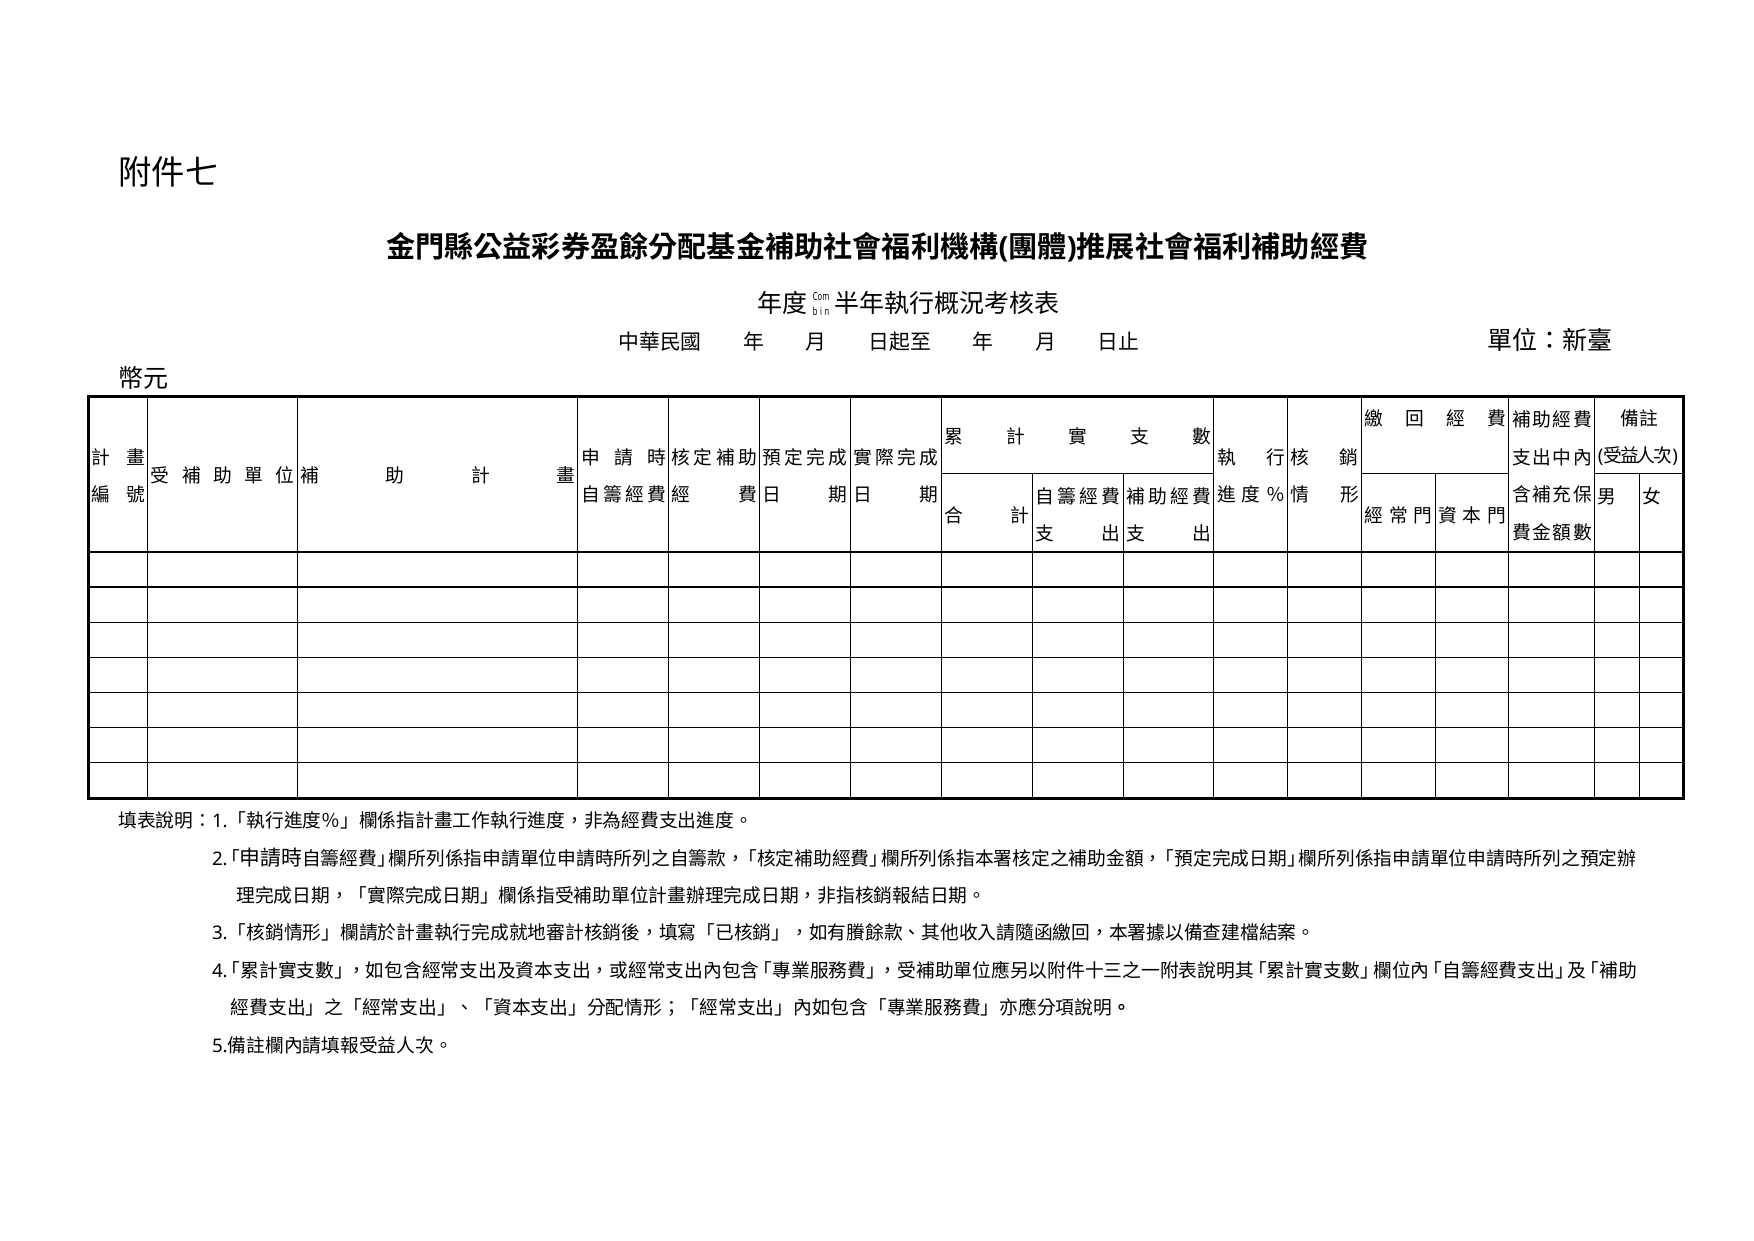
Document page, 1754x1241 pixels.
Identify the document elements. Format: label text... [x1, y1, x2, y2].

table_cell [148, 658, 297, 692]
table_cell [1640, 693, 1682, 727]
table_cell [760, 728, 850, 762]
text 附件七 [118, 133, 1636, 208]
table_cell [1033, 763, 1123, 797]
table_header 備註 (受益人次) [1595, 398, 1682, 473]
table_header 補助經費 支出中內 含補充保 費金額數 [1509, 398, 1594, 551]
table_cell [1288, 623, 1361, 657]
table_cell [578, 588, 668, 622]
table_cell 男 [1595, 474, 1639, 551]
table_cell [1124, 693, 1213, 727]
text 中華民國 年 月 日起至 年 月 日止 單位：新臺幣元 [118, 320, 1636, 395]
table_cell [90, 623, 147, 657]
table_cell [1124, 553, 1213, 586]
table_header 預定完成日期 [760, 398, 850, 551]
table_cell [942, 658, 1032, 692]
table_cell [148, 728, 297, 762]
table_cell 經常門 [1362, 474, 1435, 551]
table_cell [1362, 693, 1435, 727]
table_cell [1436, 763, 1508, 797]
table_cell [1214, 693, 1287, 727]
table_cell [1640, 623, 1682, 657]
table_cell [669, 623, 759, 657]
table_cell [851, 553, 941, 586]
table_header 繳回經費 [1362, 398, 1508, 473]
table_cell [1288, 763, 1361, 797]
table_cell [1214, 658, 1287, 692]
text 金門縣公益彩券盈餘分配基金補助社會福利機構(團體)推展社會福利補助經費 [118, 208, 1636, 283]
table_cell [1033, 588, 1123, 622]
table_cell [760, 553, 850, 586]
table_cell [669, 728, 759, 762]
table_cell [1595, 623, 1639, 657]
table_cell [1124, 728, 1213, 762]
table_cell [298, 588, 577, 622]
table_cell [1509, 658, 1594, 692]
table_cell [578, 763, 668, 797]
table_cell [1124, 588, 1213, 622]
table_cell [1595, 763, 1639, 797]
table_cell [1124, 658, 1213, 692]
table_cell [578, 658, 668, 692]
table_cell [298, 693, 577, 727]
table_cell [1509, 728, 1594, 762]
table_cell [148, 693, 297, 727]
table_cell [1288, 658, 1361, 692]
table_cell [298, 728, 577, 762]
table_cell [1640, 658, 1682, 692]
table_header 核銷 情形 [1288, 398, 1361, 551]
text 4.「累計實支數」，如包含經常支出及資本支出，或經常支出內包含「專業服務費」，受補助單位應另以附件十三之一附表說明其「累計實支數」欄位內「自籌經費支出」及「補助經費支出」之「經常支出」、「資本支出」分配情形；「經常支出」內如包含「專業服務費」亦應分項說明。 [212, 950, 1636, 1025]
table_header 實際完成日期 [851, 398, 941, 551]
text 3.「核銷情形」欄請於計畫執行完成就地審計核銷後，填寫「已核銷」，如有賸餘款、其他收入請隨函繳回，本署據以備查建檔結案。 [118, 913, 1636, 950]
table_cell [298, 763, 577, 797]
table_cell [1214, 588, 1287, 622]
table_cell [942, 763, 1032, 797]
table_cell [1436, 728, 1508, 762]
table_cell [1509, 763, 1594, 797]
table_cell [760, 693, 850, 727]
table_cell [942, 728, 1032, 762]
table_cell [942, 623, 1032, 657]
table_cell [1436, 588, 1508, 622]
table_cell [1362, 658, 1435, 692]
table_cell [1436, 693, 1508, 727]
table_cell [851, 588, 941, 622]
table_cell [298, 553, 577, 586]
table_cell [1214, 763, 1287, 797]
table_cell [578, 728, 668, 762]
table_cell [298, 658, 577, 692]
table_cell [1033, 728, 1123, 762]
table_cell [1288, 728, 1361, 762]
table_cell [1288, 553, 1361, 586]
table_cell 資本門 [1436, 474, 1508, 551]
table_cell [1436, 553, 1508, 586]
table_cell [148, 763, 297, 797]
table_cell [1595, 728, 1639, 762]
table_cell [851, 728, 941, 762]
table_cell 自籌經費支出 [1033, 474, 1123, 551]
table_cell [90, 693, 147, 727]
table_cell [1362, 763, 1435, 797]
table_cell [851, 763, 941, 797]
table_cell [1033, 623, 1123, 657]
table_cell [1595, 588, 1639, 622]
table_cell [90, 588, 147, 622]
table_cell [1509, 693, 1594, 727]
table_cell [1033, 693, 1123, 727]
table_cell [1033, 553, 1123, 586]
table_cell [942, 693, 1032, 727]
table_cell [578, 623, 668, 657]
table_cell [942, 588, 1032, 622]
table_cell [1436, 623, 1508, 657]
table_cell [1640, 763, 1682, 797]
table_cell [1214, 553, 1287, 586]
table_header 申請時 自籌經費 [578, 398, 668, 551]
table_cell [1362, 728, 1435, 762]
table_cell [669, 693, 759, 727]
table_cell [1640, 728, 1682, 762]
table_cell [1362, 623, 1435, 657]
table_header 補助計畫 [298, 398, 577, 551]
table_header 核定補助經費 [669, 398, 759, 551]
table_cell [1124, 623, 1213, 657]
table_cell 女 [1640, 474, 1682, 551]
table_cell [669, 763, 759, 797]
table_cell [90, 763, 147, 797]
table_cell [90, 553, 147, 586]
table_cell [669, 553, 759, 586]
table_cell [1595, 553, 1639, 586]
table_cell [298, 623, 577, 657]
table_cell [148, 553, 297, 586]
table_cell [942, 553, 1032, 586]
table_cell [148, 623, 297, 657]
table_cell [90, 658, 147, 692]
table_cell [1595, 658, 1639, 692]
text 年度Combin半年執行概況考核表 [118, 283, 1636, 320]
table_cell [1509, 588, 1594, 622]
table_cell [1640, 588, 1682, 622]
table_cell [1362, 553, 1435, 586]
table_cell [1509, 623, 1594, 657]
table_cell [1288, 693, 1361, 727]
table_cell [1595, 693, 1639, 727]
text 5.備註欄內請填報受益人次。 [212, 1025, 1636, 1063]
table_cell [90, 728, 147, 762]
table_cell [1436, 658, 1508, 692]
table_cell [760, 623, 850, 657]
table_header 受補助單位 [148, 398, 297, 551]
table_cell [760, 658, 850, 692]
table_cell [760, 763, 850, 797]
table_cell [669, 658, 759, 692]
table_cell [1362, 588, 1435, 622]
table_header 累計實支數 [942, 398, 1213, 473]
table_cell [1288, 588, 1361, 622]
table_cell [1214, 623, 1287, 657]
table_header 計畫編號 [90, 398, 147, 551]
table_cell 合計 [942, 474, 1032, 551]
table_cell [1509, 553, 1594, 586]
table_cell 補助經費支出 [1124, 474, 1213, 551]
table_cell [760, 588, 850, 622]
table_cell [578, 693, 668, 727]
table_cell [1033, 658, 1123, 692]
table_cell [1640, 553, 1682, 586]
text 填表說明：1.「執行進度％」欄係指計畫工作執行進度，非為經費支出進度。 [118, 800, 1636, 838]
table_cell [1124, 763, 1213, 797]
table_cell [851, 658, 941, 692]
table_header 執行 進度％ [1214, 398, 1287, 551]
table_cell [851, 623, 941, 657]
text 2.「申請時自籌經費」欄所列係指申請單位申請時所列之自籌款，「核定補助經費」欄所列係指本署核定之補助金額，「預定完成日期」欄所列係指申請單位申請時所列之預定辦理完成日期，「實際完成日期」欄係指受補助單位計畫辦理完成日期，非指核銷報結日期。 [118, 838, 1636, 913]
table_cell [851, 693, 941, 727]
table_cell [669, 588, 759, 622]
table_cell [1214, 728, 1287, 762]
table_cell [578, 553, 668, 586]
table_cell [148, 588, 297, 622]
